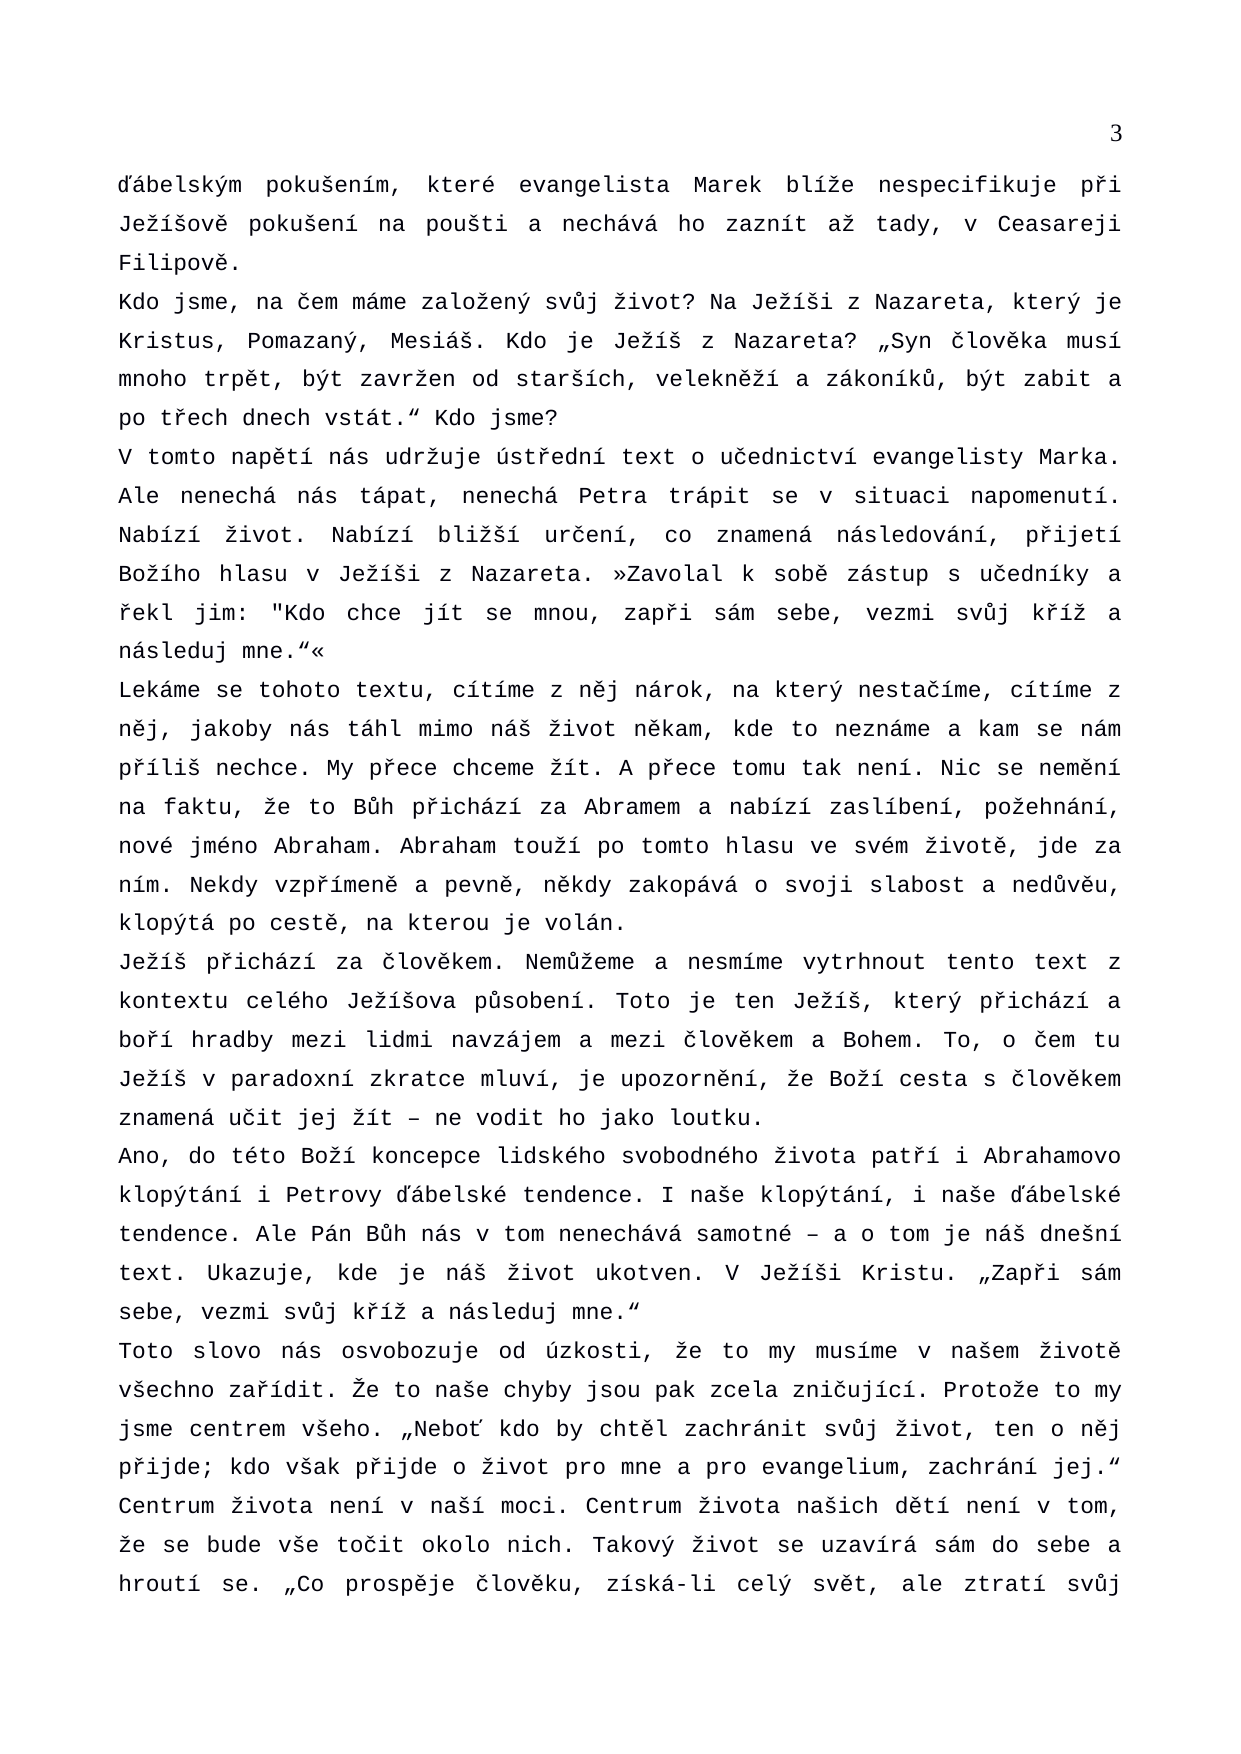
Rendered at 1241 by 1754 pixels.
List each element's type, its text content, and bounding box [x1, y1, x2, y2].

text Kdo jsme, na čem máme založený svůj život? Na Ježíši z Nazareta, který je Kristus, Pomazaný, Mesiáš. Kdo je Ježíš z Nazareta? „Syn člověka musí mnoho trpět, být zavržen od starších, velekněží a zákoníků, být zabit a po třech dnech vstát.“ Kdo jsme? [118, 290, 1122, 433]
text Toto slovo nás osvobozuje od úzkosti, že to my musíme v našem životě všechno zařídit. Že to naše chyby jsou pak zcela zničující. Protože to my jsme centrem všeho. „Neboť kdo by chtěl zachránit svůj život, ten o něj přijde; kdo však přijde o život pro mne a pro evangelium, zachrání jej.“ Centrum života není v naší moci. Centrum života našich dětí není v tom, že se bude vše točit okolo nich. Takový život se uzavírá sám do sebe a hroutí se. „Co prospěje člověku, získá-li celý svět, ale ztratí svůj [118, 1339, 1122, 1598]
text Ježíš přichází za člověkem. Nemůžeme a nesmíme vytrhnout tento text z kontextu celého Ježíšova působení. Toto je ten Ježíš, který přichází a boří hradby mezi lidmi navzájem a mezi člověkem a Bohem. To, o čem tu Ježíš v paradoxní zkratce mluví, je upozornění, že Boží cesta s člověkem znamená učit jej žít – ne vodit ho jako loutku. [118, 951, 1122, 1132]
text ďábelským pokušením, které evangelista Marek blíže nespecifikuje při Ježíšově pokušení na poušti a nechává ho zaznít až tady, v Ceasareji Filipově. [118, 173, 1122, 277]
text Ano, do této Boží koncepce lidského svobodného života patří i Abrahamovo klopýtání i Petrovy ďábelské tendence. I naše klopýtání, i naše ďábelské tendence. Ale Pán Bůh nás v tom nenechává samotné – a o tom je náš dnešní text. Ukazuje, kde je náš život ukotven. V Ježíši Kristu. „Zapři sám sebe, vezmi svůj kříž a následuj mne.“ [118, 1145, 1122, 1326]
text V tomto napětí nás udržuje ústřední text o učednictví evangelisty Marka. Ale nenechá nás tápat, nenechá Petra trápit se v situaci napomenutí. Nabízí život. Nabízí bližší určení, co znamená následování, přijetí Božího hlasu v Ježíši z Nazareta. »Zavolal k sobě zástup s učedníky a řekl jim: "Kdo chce jít se mnou, zapři sám sebe, vezmi svůj kříž a následuj mne.“« [118, 446, 1122, 666]
text Lekáme se tohoto textu, cítíme z něj nárok, na který nestačíme, cítíme z něj, jakoby nás táhl mimo náš život někam, kde to neznáme a kam se nám příliš nechce. My přece chceme žít. A přece tomu tak není. Nic se nemění na faktu, že to Bůh přichází za Abramem a nabízí zaslíbení, požehnání, nové jméno Abraham. Abraham touží po tomto hlasu ve svém životě, jde za ním. Nekdy vzpřímeně a pevně, někdy zakopává o svoji slabost a nedůvěu, klopýtá po cestě, na kterou je volán. [118, 679, 1122, 938]
